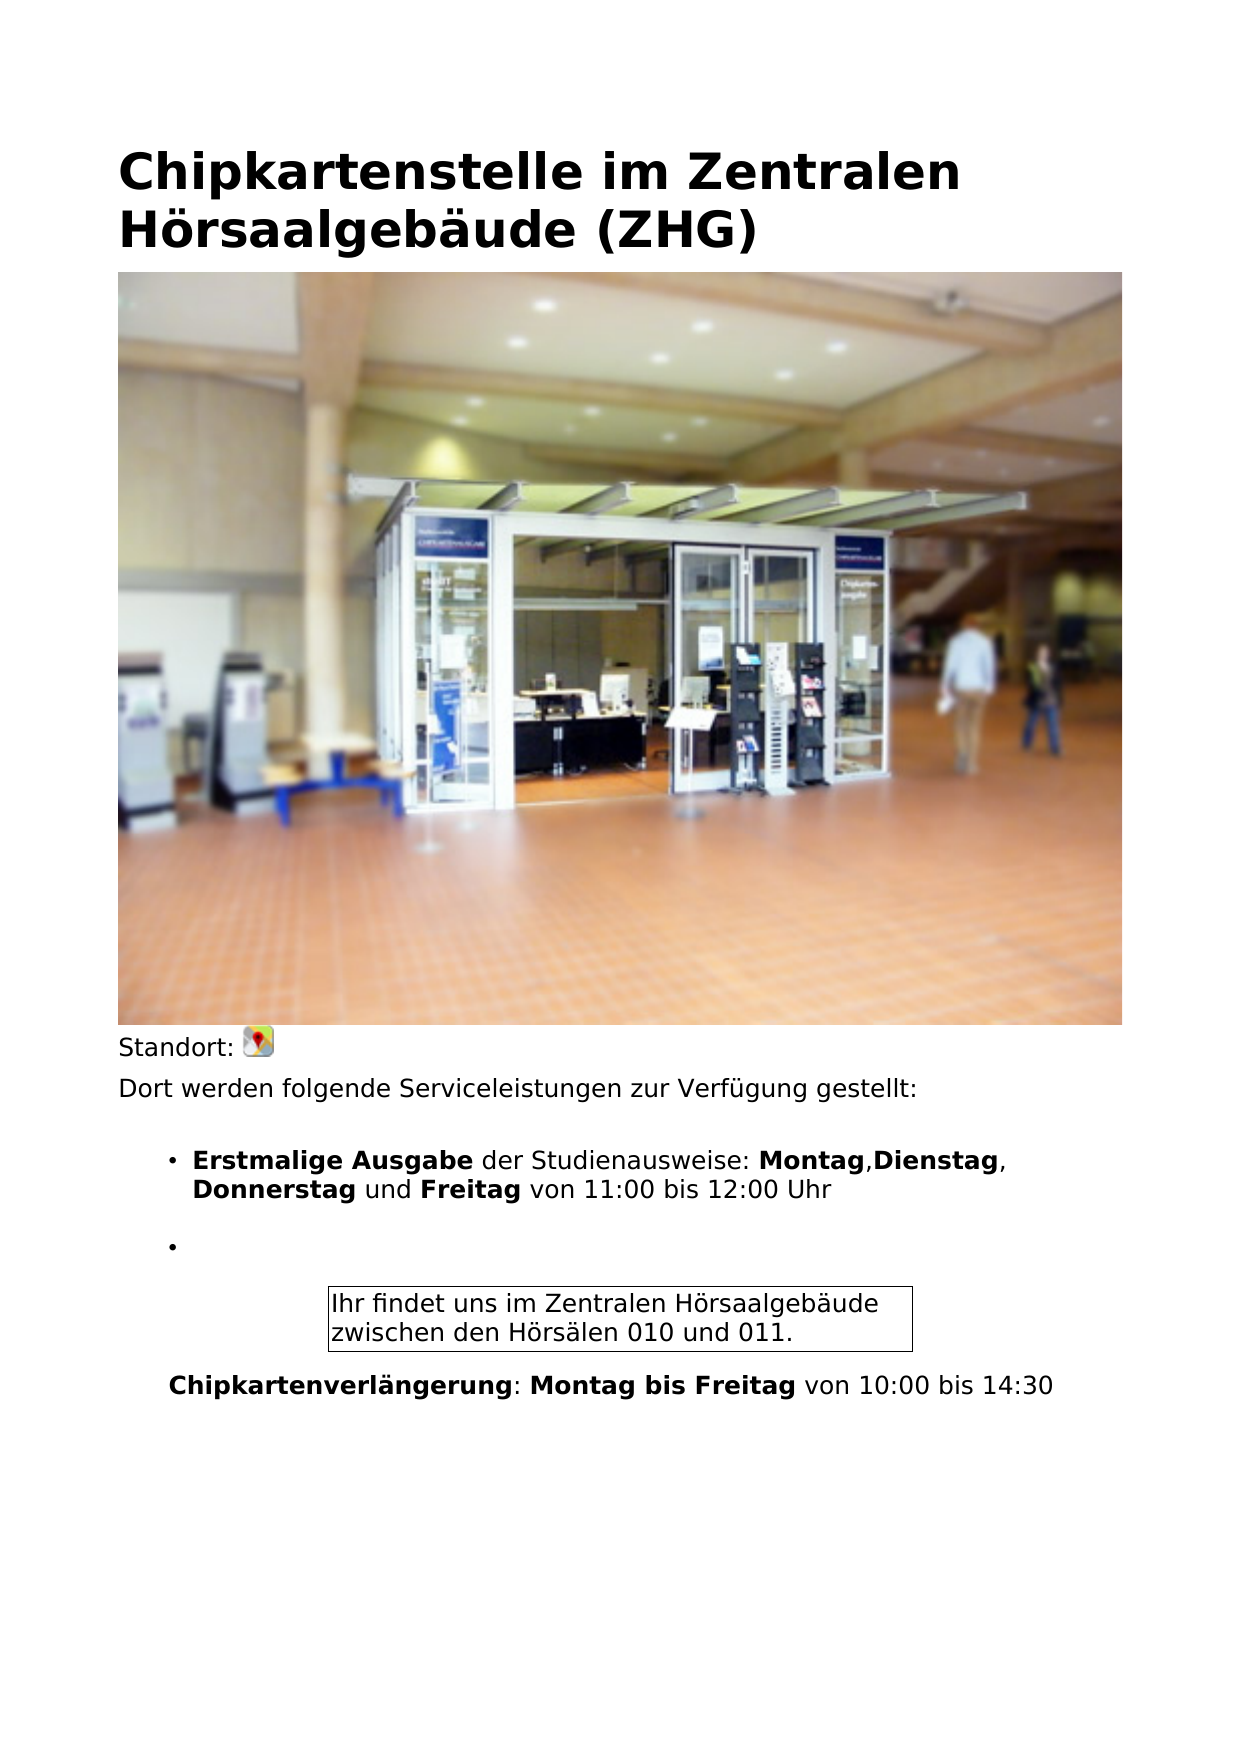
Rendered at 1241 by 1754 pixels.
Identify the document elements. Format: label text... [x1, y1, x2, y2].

list Erstmalige Ausgabe der Studienausweise: Montag,Dienstag, Donnerstag und Freitag von 11:00 bis 12:00 Uhr [177, 1146, 1122, 1204]
subtitle Chipkartenstelle im Zentralen Hörsaalgebäude (ZHG) [118, 143, 1122, 259]
table_header Ihr findet uns im Zentralen Hörsaalgebäude zwischen den Hörsälen 010 und 011. [329, 1287, 912, 1351]
text Standort: [118, 1025, 1122, 1062]
picture [118, 272, 1123, 1057]
text Dort werden folgende Serviceleistungen zur Verfügung gestellt: [118, 1075, 1122, 1104]
list Chipkartenverlängerung: Montag bis Freitag von 10:00 bis 14:30 [177, 1234, 1122, 1401]
